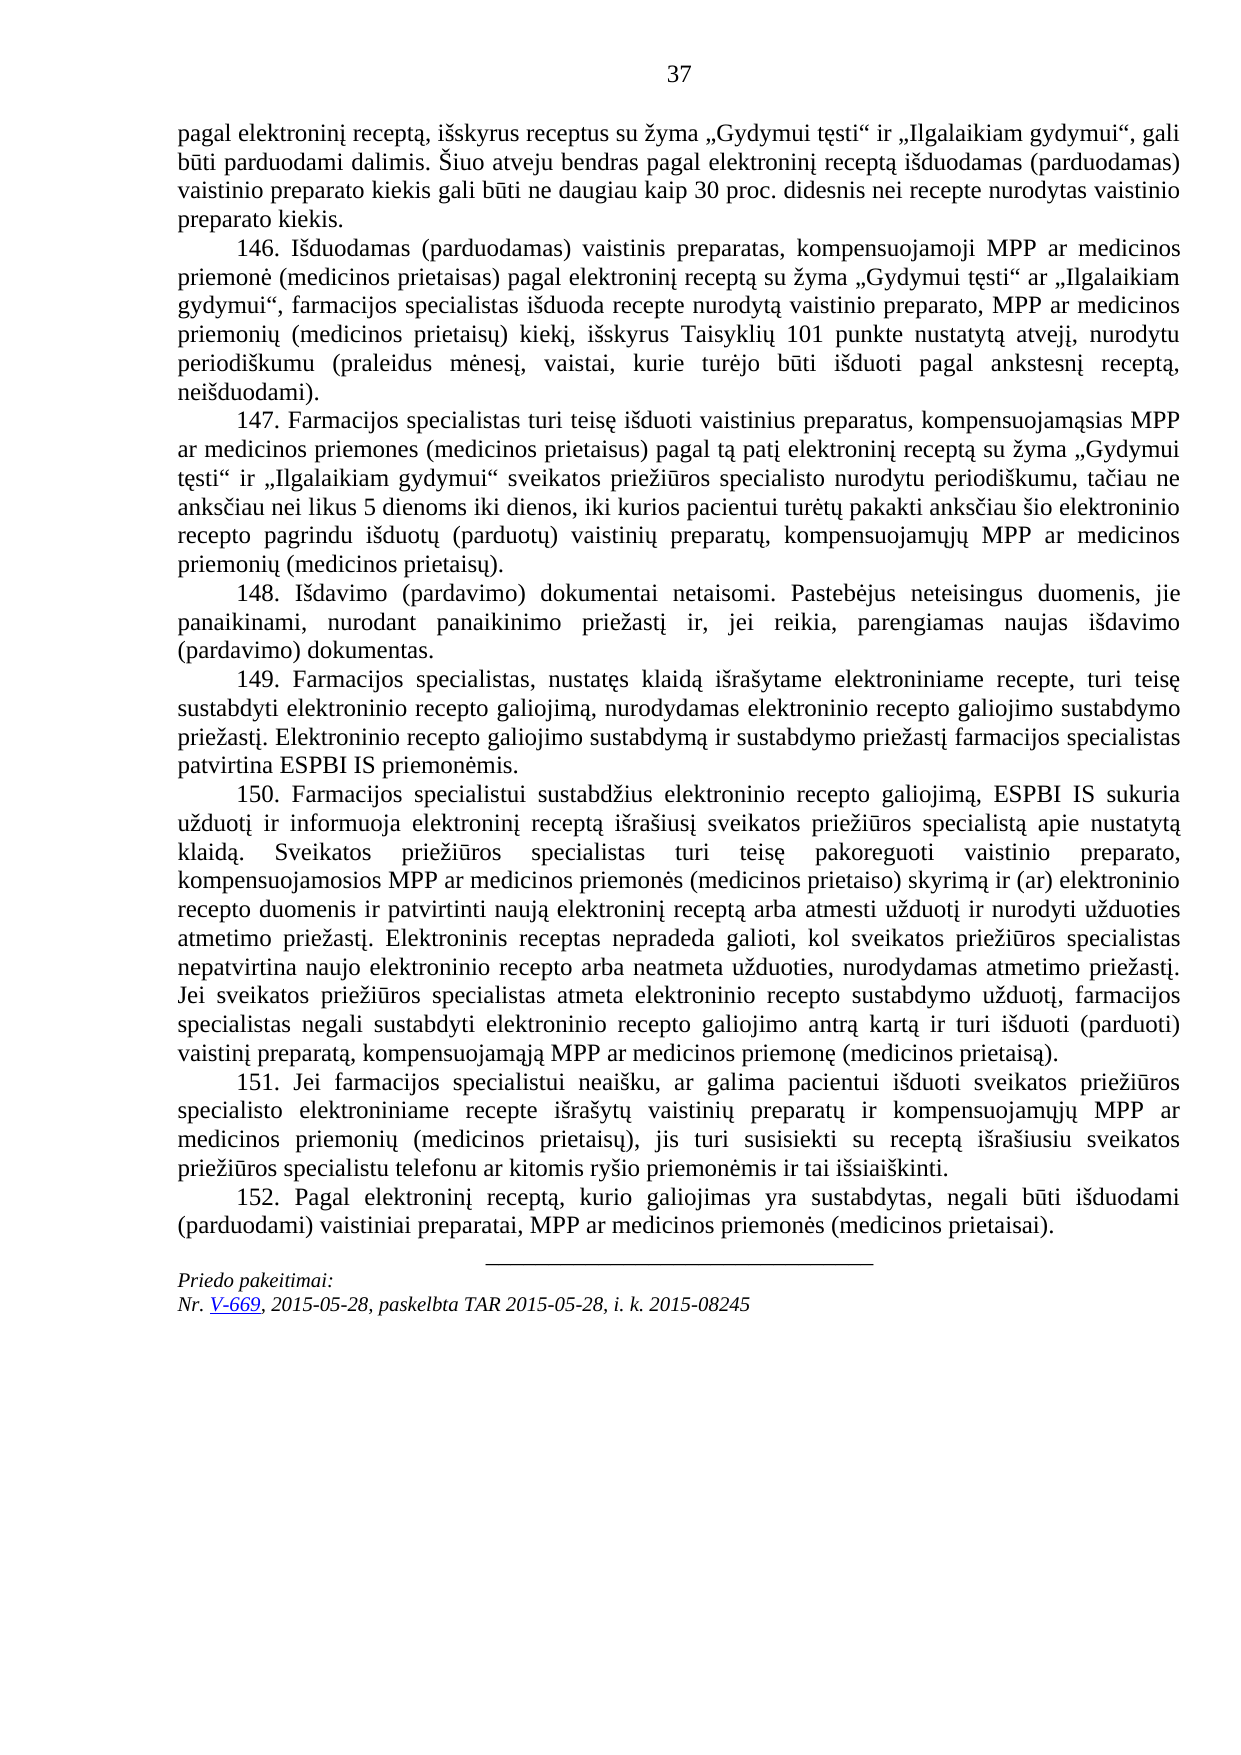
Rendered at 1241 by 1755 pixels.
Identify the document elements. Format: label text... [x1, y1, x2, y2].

text 146. Išduodamas (parduodamas) vaistinis preparatas, kompensuojamoji MPP ar medicinos priemonė (medicinos prietaisas) pagal elektroninį receptą su žyma „Gydymui tęsti“ ar „Ilgalaikiam gydymui“, farmacijos specialistas išduoda recepte nurodytą vaistinio preparato, MPP ar medicinos priemonių (medicinos prietaisų) kiekį, išskyrus Taisyklių 101 punkte nustatytą atvejį, nurodytu periodiškumu (praleidus mėnesį, vaistai, kurie turėjo būti išduoti pagal ankstesnį receptą, neišduodami). [177, 233, 1181, 406]
text Priedo pakeitimai: [177, 1268, 1181, 1292]
text Nr. V-669, 2015-05-28, paskelbta TAR 2015-05-28, i. k. 2015-08245 [177, 1292, 1181, 1316]
text _______________________________ [177, 1239, 1181, 1268]
text 150. Farmacijos specialistui sustabdžius elektroninio recepto galiojimą, ESPBI IS sukuria užduotį ir informuoja elektroninį receptą išrašiusį sveikatos priežiūros specialistą apie nustatytą klaidą. Sveikatos priežiūros specialistas turi teisę pakoreguoti vaistinio preparato, kompensuojamosios MPP ar medicinos priemonės (medicinos prietaiso) skyrimą ir (ar) elektroninio recepto duomenis ir patvirtinti naują elektroninį receptą arba atmesti užduotį ir nurodyti užduoties atmetimo priežastį. Elektroninis receptas nepradeda galioti, kol sveikatos priežiūros specialistas nepatvirtina naujo elektroninio recepto arba neatmeta užduoties, nurodydamas atmetimo priežastį. Jei sveikatos priežiūros specialistas atmeta elektroninio recepto sustabdymo užduotį, farmacijos specialistas negali sustabdyti elektroninio recepto galiojimo antrą kartą ir turi išduoti (parduoti) vaistinį preparatą, kompensuojamąją MPP ar medicinos priemonę (medicinos prietaisą). [177, 779, 1181, 1067]
text pagal elektroninį receptą, išskyrus receptus su žyma „Gydymui tęsti“ ir „Ilgalaikiam gydymui“, gali būti parduodami dalimis. Šiuo atveju bendras pagal elektroninį receptą išduodamas (parduodamas) vaistinio preparato kiekis gali būti ne daugiau kaip 30 proc. didesnis nei recepte nurodytas vaistinio preparato kiekis. [177, 118, 1181, 233]
text 149. Farmacijos specialistas, nustatęs klaidą išrašytame elektroniniame recepte, turi teisę sustabdyti elektroninio recepto galiojimą, nurodydamas elektroninio recepto galiojimo sustabdymo priežastį. Elektroninio recepto galiojimo sustabdymą ir sustabdymo priežastį farmacijos specialistas patvirtina ESPBI IS priemonėmis. [177, 664, 1181, 779]
text 152. Pagal elektroninį receptą, kurio galiojimas yra sustabdytas, negali būti išduodami (parduodami) vaistiniai preparatai, MPP ar medicinos priemonės (medicinos prietaisai). [177, 1182, 1181, 1239]
text 151. Jei farmacijos specialistui neaišku, ar galima pacientui išduoti sveikatos priežiūros specialisto elektroniniame recepte išrašytų vaistinių preparatų ir kompensuojamųjų MPP ar medicinos priemonių (medicinos prietaisų), jis turi susisiekti su receptą išrašiusiu sveikatos priežiūros specialistu telefonu ar kitomis ryšio priemonėmis ir tai išsiaiškinti. [177, 1067, 1181, 1182]
text 148. Išdavimo (pardavimo) dokumentai netaisomi. Pastebėjus neteisingus duomenis, jie panaikinami, nurodant panaikinimo priežastį ir, jei reikia, parengiamas naujas išdavimo (pardavimo) dokumentas. [177, 578, 1181, 664]
text 147. Farmacijos specialistas turi teisę išduoti vaistinius preparatus, kompensuojamąsias MPP ar medicinos priemones (medicinos prietaisus) pagal tą patį elektroninį receptą su žyma „Gydymui tęsti“ ir „Ilgalaikiam gydymui“ sveikatos priežiūros specialisto nurodytu periodiškumu, tačiau ne anksčiau nei likus 5 dienoms iki dienos, iki kurios pacientui turėtų pakakti anksčiau šio elektroninio recepto pagrindu išduotų (parduotų) vaistinių preparatų, kompensuojamųjų MPP ar medicinos priemonių (medicinos prietaisų). [177, 406, 1181, 578]
